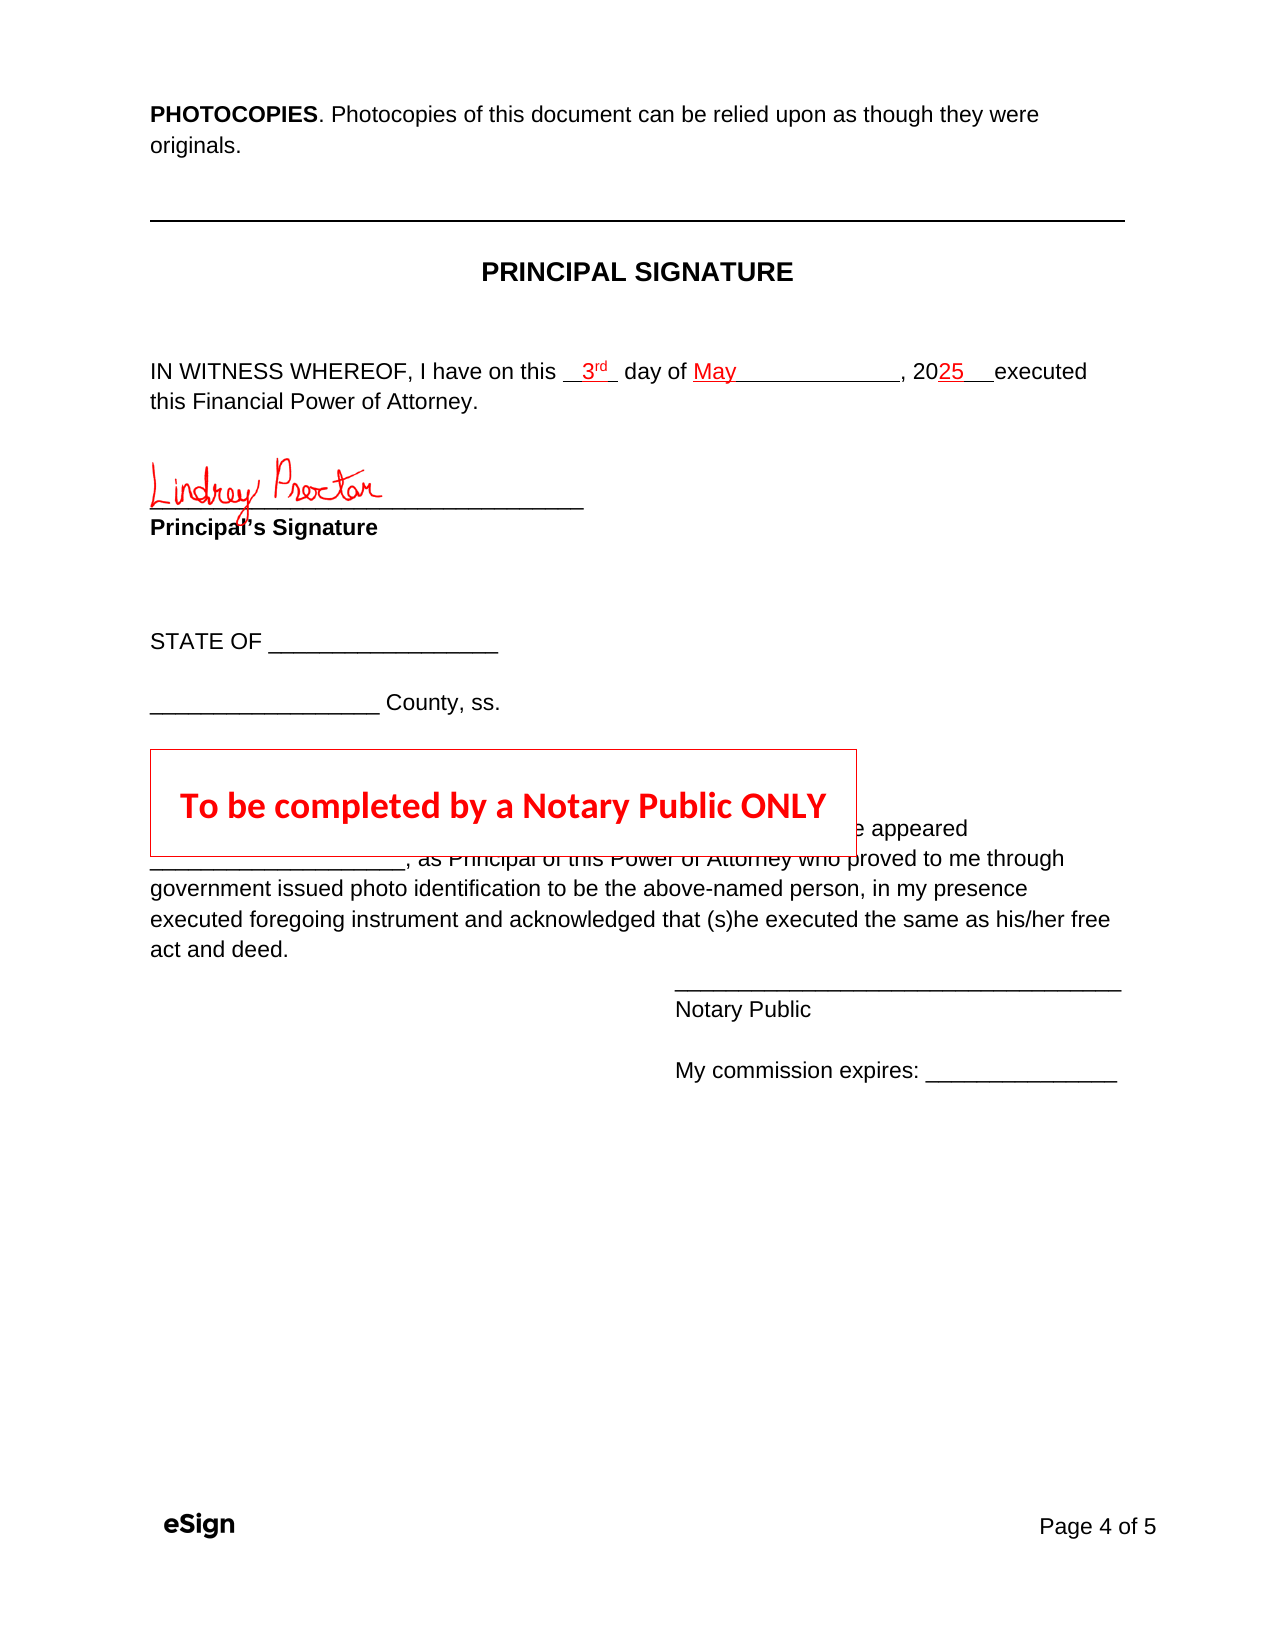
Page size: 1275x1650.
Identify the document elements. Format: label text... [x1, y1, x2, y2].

text __________________________________ [217, 484, 257, 501]
text IN WITNESS WHEREOF, I have on this 3rd day of May , 2025 executed this Financial Power of Attorney. [150, 358, 1125, 415]
text __________________________________ [153, 484, 246, 508]
text ___________________________________ [225, 966, 1125, 992]
text STATE OF __________________ [150, 628, 1125, 654]
text Notary Public [225, 996, 1125, 1023]
text On this ____ day of __________________, 20____, before me appeared ____________________, as Principal of this Power of Attorney who proved to me through government issued photo identification to be the above-named person, in my presence executed foregoing instrument and acknowledged that (s)he executed the same as his/her free act and deed. [150, 815, 1125, 962]
text NOTARIZATION [857, 749, 1125, 780]
text To be completed by a Notary Public ONLY [166, 782, 841, 828]
text PHOTOCOPIES. Photocopies of this document can be relied upon as though they were originals. [150, 101, 1125, 158]
text __________________________________ [249, 484, 1125, 510]
text PRINCIPAL SIGNATURE [150, 256, 1125, 287]
text My commission expires: _______________ [600, 1057, 1125, 1083]
text NOTARIZATION [151, 750, 856, 856]
text Principal’s Signature [150, 514, 1125, 540]
text __________________ County, ss. [150, 688, 1125, 715]
